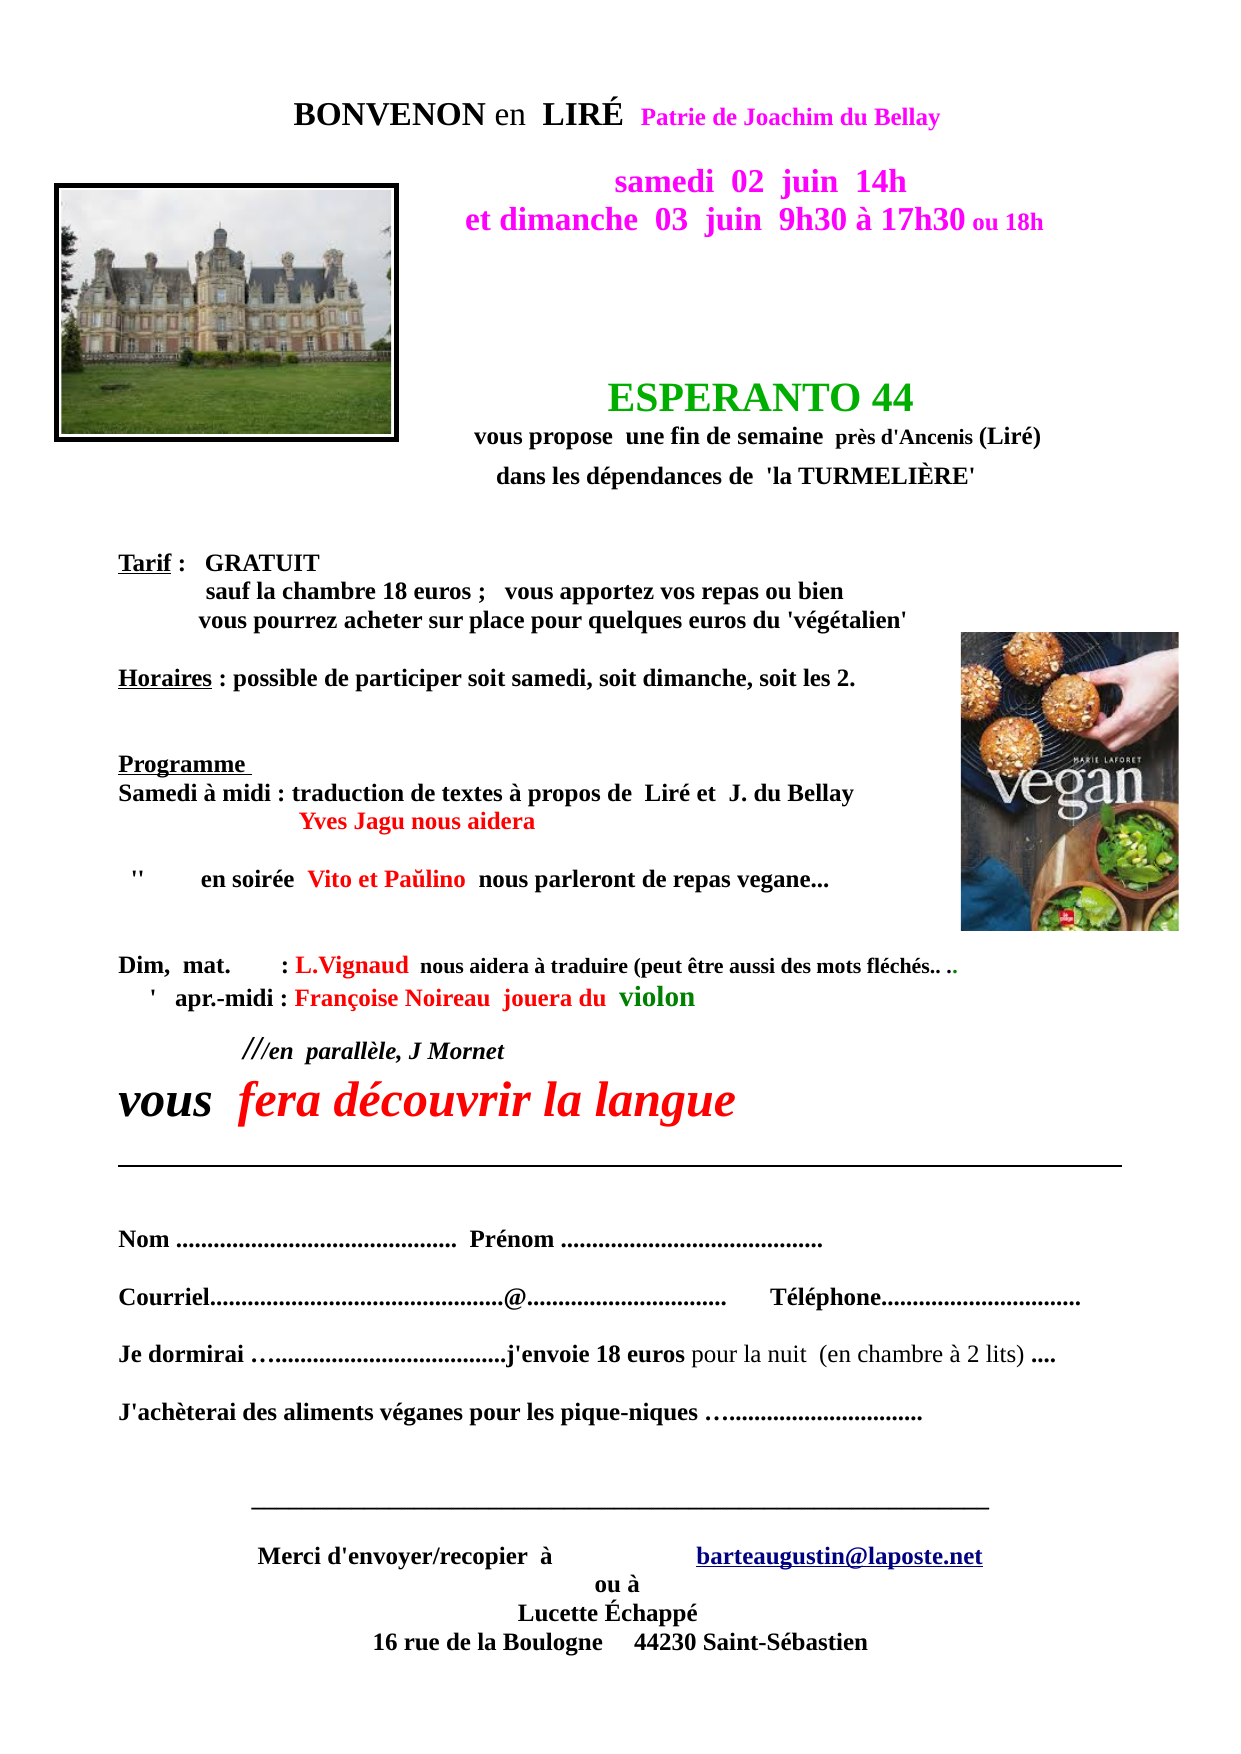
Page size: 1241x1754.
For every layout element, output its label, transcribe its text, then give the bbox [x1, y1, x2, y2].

text 16 rue de la Boulogne 44230 Saint-Sébastien [118, 1627, 1122, 1656]
text Courriel...............................................@................................ Téléphone................................ [118, 1282, 1122, 1311]
text vous pourrez acheter sur place pour quelques euros du 'végétalien' [118, 605, 1122, 634]
text Samedi à midi : traduction de textes à propos de Liré et J. du Bellay [118, 778, 960, 806]
text samedi 02 juin 14h [118, 161, 1122, 199]
text ___________________________________________________________ [118, 1483, 1122, 1512]
text BONVENON en LIRÉ Patrie de Joachim du Bellay [118, 94, 1122, 132]
text [59, 188, 394, 437]
text Programme [118, 749, 960, 778]
text dans les dépendances de 'la TURMELIÈRE' [118, 461, 1122, 490]
text et dimanche 03 juin 9h30 à 17h30 ou 18h [399, 199, 1122, 237]
text vous propose une fin de semaine près d'Ancenis (Liré) [118, 421, 1122, 449]
text Yves Jagu nous aidera [118, 806, 960, 835]
text Je dormirai ….....................................j'envoie 18 euros pour la nuit (en chambre à 2 lits) .... [118, 1339, 1122, 1368]
text Merci d'envoyer/recopier à barteaugustin@laposte.net [118, 1541, 1122, 1569]
text vous fera découvrir la langue [118, 1070, 1122, 1127]
text Nom ............................................. Prénom .......................................... [118, 1224, 1122, 1253]
text Horaires : possible de participer soit samedi, soit dimanche, soit les 2. [118, 663, 960, 691]
text ESPERANTO 44 [399, 373, 1122, 421]
text Lucette Échappé [118, 1598, 1122, 1627]
text sauf la chambre 18 euros ; vous apportez vos repas ou bien [118, 576, 1122, 605]
text ' apr.-midi : Françoise Noireau jouera du violon [118, 979, 1122, 1012]
text ///en parallèle, J Mornet [118, 1012, 1122, 1070]
text '' en soirée Vito et Paŭlino nous parleront de repas vegane... [118, 864, 960, 893]
text Dim, mat. : L.Vignaud nous aidera à traduire (peut être aussi des mots fléchés.. .. [118, 950, 1122, 979]
text J'achèterai des aliments véganes pour les pique-niques …............................... [118, 1397, 1122, 1426]
text Tarif : GRATUIT [118, 548, 1122, 576]
picture [960, 632, 1179, 931]
text ou à [118, 1569, 1122, 1598]
picture [61, 190, 392, 434]
